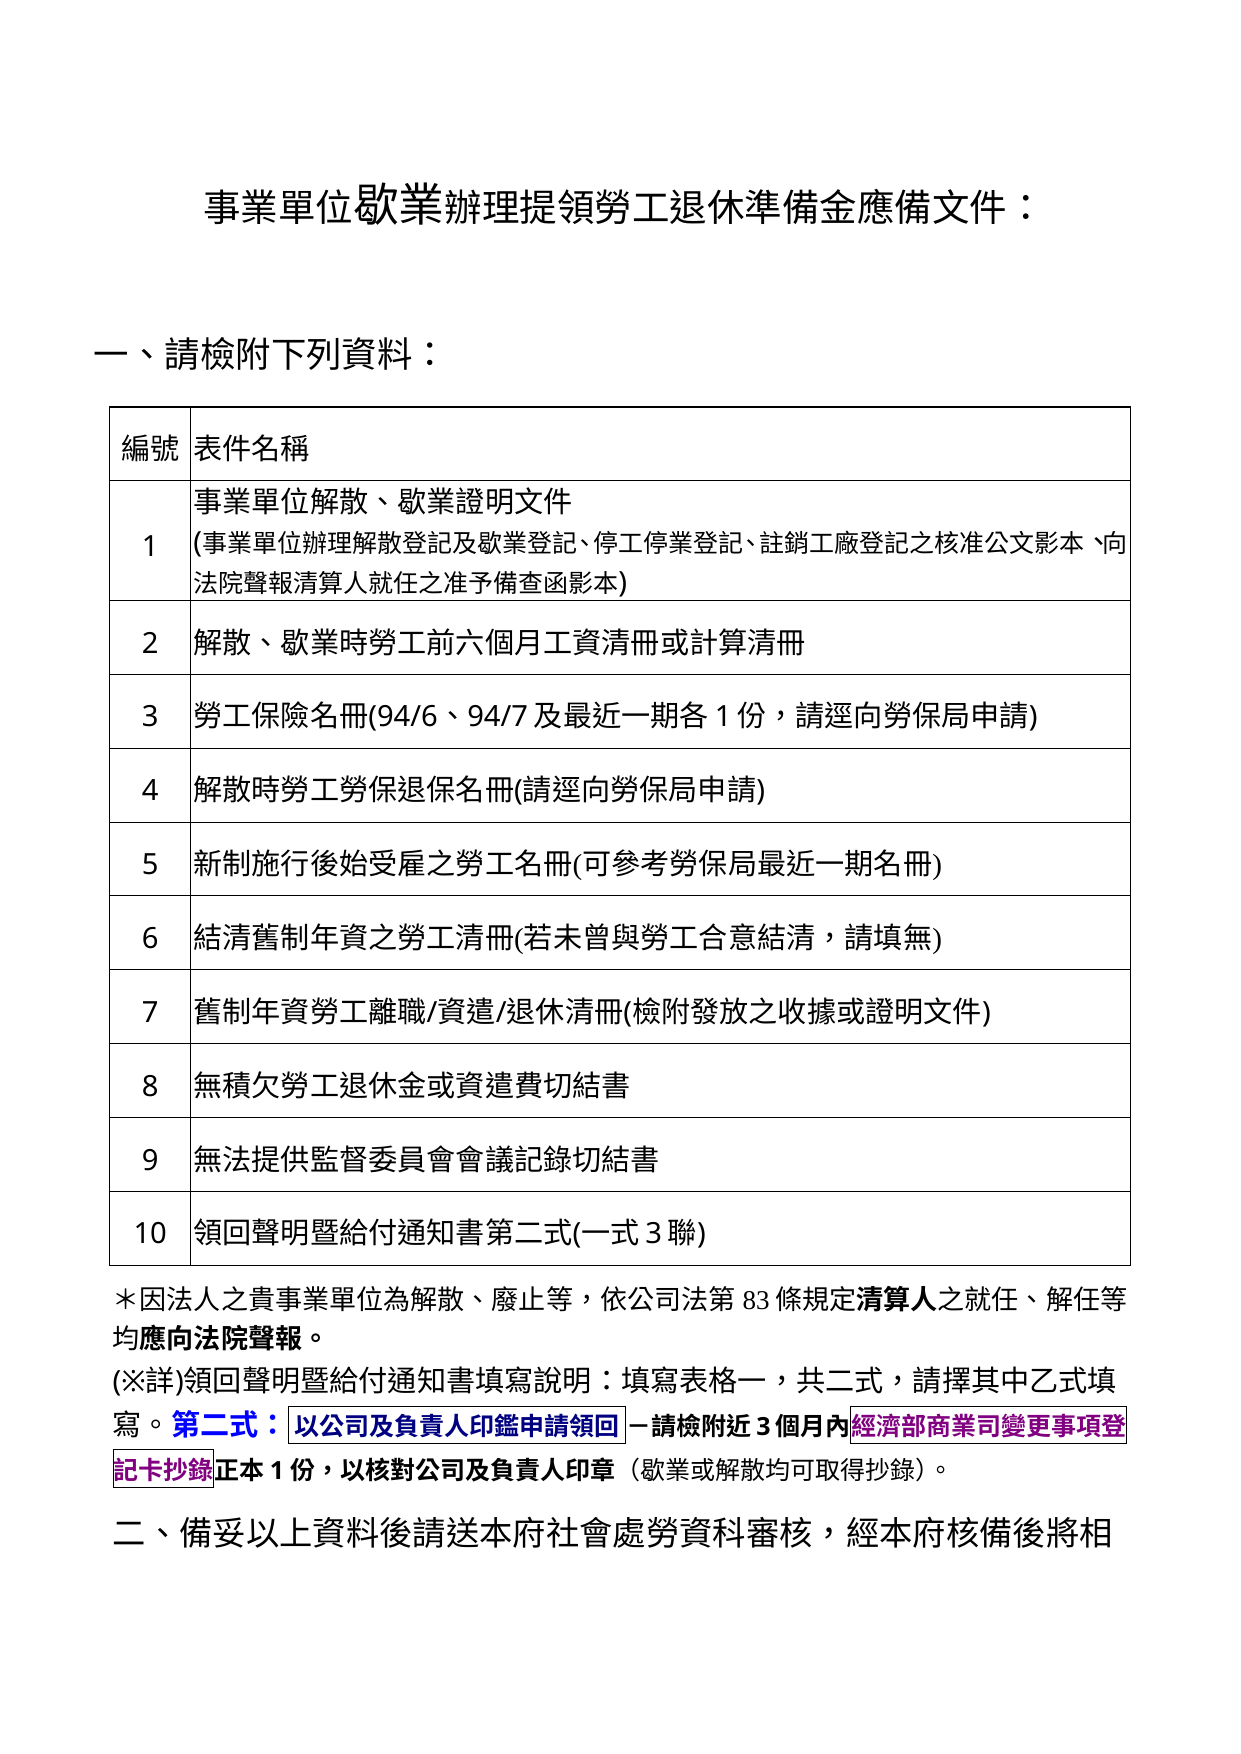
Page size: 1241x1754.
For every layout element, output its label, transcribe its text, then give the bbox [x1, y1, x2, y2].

table_header 編號 [110, 408, 190, 480]
table_cell 9 [110, 1118, 190, 1191]
table_cell 事業單位解散、歇業證明文件 (事業單位辦理解散登記及歇業登記、停工停業登記、註銷工廠登記之核准公文影本、向法院聲報清算人就任之准予備查函影本) [191, 481, 1130, 600]
table_cell 無法提供監督委員會會議記錄切結書 [191, 1118, 1130, 1191]
text [112, 402, 1128, 406]
text 一、請檢附下列資料： [94, 314, 1128, 389]
table_cell 無積欠勞工退休金或資遣費切結書 [191, 1044, 1130, 1117]
table_cell 3 [110, 675, 190, 748]
table_cell 勞工保險名冊(94/6、94/7及最近一期各1份，請逕向勞保局申請) [191, 675, 1130, 748]
table_cell 10 [110, 1192, 190, 1265]
text 事業單位歇業辦理提領勞工退休準備金應備文件： [120, 164, 1128, 239]
table_cell 解散時勞工勞保退保名冊(請逕向勞保局申請) [191, 749, 1130, 822]
table_cell 8 [110, 1044, 190, 1117]
text 二、備妥以上資料後請送本府社會處勞資科審核，經本府核備後將相 [112, 1507, 1128, 1555]
table_cell 4 [110, 749, 190, 822]
table_cell 新制施行後始受雇之勞工名冊(可參考勞保局最近一期名冊) [191, 823, 1130, 895]
table_cell 舊制年資勞工離職/資遣/退休清冊(檢附發放之收據或證明文件) [191, 970, 1130, 1043]
table_cell 2 [110, 601, 190, 674]
table_cell 解散、歇業時勞工前六個月工資清冊或計算清冊 [191, 601, 1130, 674]
table_cell 6 [110, 896, 190, 969]
table_cell 5 [110, 823, 190, 895]
text (※詳)領回聲明暨給付通知書填寫說明：填寫表格一，共二式，請擇其中乙式填寫。第二式： 以公司及負責人印鑑申請領回 －請檢附近3個月內經濟部商業司變更事項登記卡抄錄正本1 份，以核對公司及負責人印章（歇業或解散均可取得抄錄）。 [112, 1357, 1128, 1488]
table_cell 結清舊制年資之勞工清冊(若未曾與勞工合意結清，請填無) [191, 896, 1130, 969]
table_cell 1 [110, 481, 190, 600]
table_cell 7 [110, 970, 190, 1043]
text ＊因法人之貴事業單位為解散、廢止等，依公司法第83條規定清算人之就任、解任等均應向法院聲報。 [112, 1266, 1128, 1357]
table_cell 領回聲明暨給付通知書第二式(一式3聯) [191, 1192, 1130, 1265]
table_header 表件名稱 [191, 408, 1130, 480]
